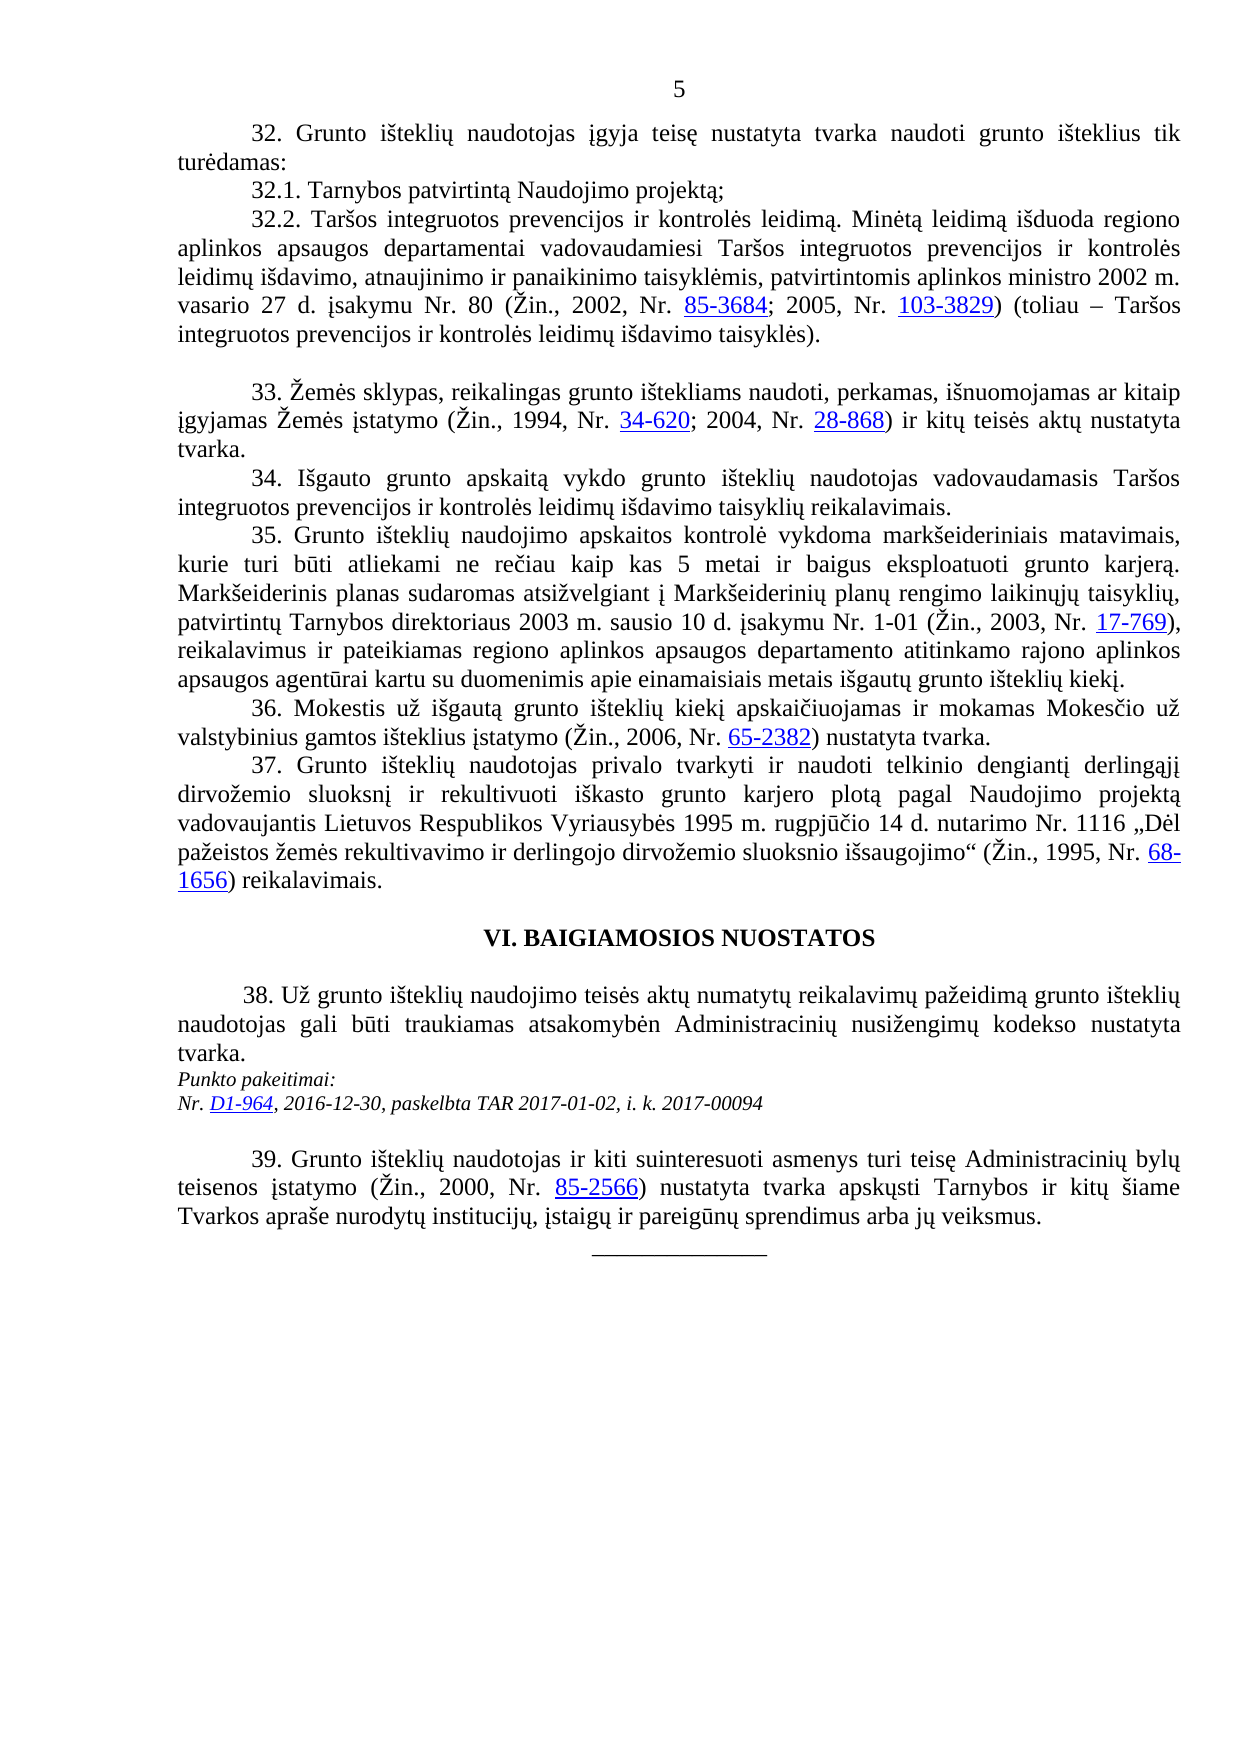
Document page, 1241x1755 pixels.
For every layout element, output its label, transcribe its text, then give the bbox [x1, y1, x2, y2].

text ______________ [177, 1230, 1181, 1259]
text 39. Grunto išteklių naudotojas ir kiti suinteresuoti asmenys turi teisę Administracinių bylų teisenos įstatymo (Žin., 2000, Nr. 85-2566) nustatyta tvarka apskųsti Tarnybos ir kitų šiame Tvarkos apraše nurodytų institucijų, įstaigų ir pareigūnų sprendimus arba jų veiksmus. [177, 1144, 1181, 1230]
text 34. Išgauto grunto apskaitą vykdo grunto išteklių naudotojas vadovaudamasis Taršos integruotos prevencijos ir kontrolės leidimų išdavimo taisyklių reikalavimais. [177, 463, 1181, 521]
text 37. Grunto išteklių naudotojas privalo tvarkyti ir naudoti telkinio dengiantį derlingąjį dirvožemio sluoksnį ir rekultivuoti iškasto grunto karjero plotą pagal Naudojimo projektą vadovaujantis Lietuvos Respublikos Vyriausybės 1995 m. rugpjūčio 14 d. nutarimo Nr. 1116 „Dėl pažeistos žemės rekultivavimo ir derlingojo dirvožemio sluoksnio išsaugojimo“ (Žin., 1995, Nr. 68-1656) reikalavimais. [177, 751, 1181, 894]
text 36. Mokestis už išgautą grunto išteklių kiekį apskaičiuojamas ir mokamas Mokesčio už valstybinius gamtos išteklius įstatymo (Žin., 2006, Nr. 65-2382) nustatyta tvarka. [177, 693, 1181, 751]
text 35. Grunto išteklių naudojimo apskaitos kontrolė vykdoma markšeideriniais matavimais, kurie turi būti atliekami ne rečiau kaip kas 5 metai ir baigus eksploatuoti grunto karjerą. Markšeiderinis planas sudaromas atsižvelgiant į Markšeiderinių planų rengimo laikinųjų taisyklių, patvirtintų Tarnybos direktoriaus 2003 m. sausio 10 d. įsakymu Nr. 1-01 (Žin., 2003, Nr. 17-769), reikalavimus ir pateikiamas regiono aplinkos apsaugos departamento atitinkamo rajono aplinkos apsaugos agentūrai kartu su duomenimis apie einamaisiais metais išgautų grunto išteklių kiekį. [177, 521, 1181, 693]
text Punkto pakeitimai: [177, 1067, 1181, 1091]
text VI. BAIGIAMOSIOS NUOSTATOS [177, 923, 1181, 952]
text 33. Žemės sklypas, reikalingas grunto ištekliams naudoti, perkamas, išnuomojamas ar kitaip įgyjamas Žemės įstatymo (Žin., 1994, Nr. 34-620; 2004, Nr. 28-868) ir kitų teisės aktų nustatyta tvarka. [177, 377, 1181, 463]
text 32.2. Taršos integruotos prevencijos ir kontrolės leidimą. Minėtą leidimą išduoda regiono aplinkos apsaugos departamentai vadovaudamiesi Taršos integruotos prevencijos ir kontrolės leidimų išdavimo, atnaujinimo ir panaikinimo taisyklėmis, patvirtintomis aplinkos ministro 2002 m. vasario 27 d. įsakymu Nr. 80 (Žin., 2002, Nr. 85-3684; 2005, Nr. 103-3829) (toliau – Taršos integruotos prevencijos ir kontrolės leidimų išdavimo taisyklės). [177, 204, 1181, 348]
text 32.1. Tarnybos patvirtintą Naudojimo projektą; [177, 176, 1181, 204]
text Nr. D1-964, 2016-12-30, paskelbta TAR 2017-01-02, i. k. 2017-00094 [177, 1091, 1181, 1115]
text 38. Už grunto išteklių naudojimo teisės aktų numatytų reikalavimų pažeidimą grunto išteklių naudotojas gali būti traukiamas atsakomybėn Administracinių nusižengimų kodekso nustatyta tvarka. [177, 981, 1181, 1067]
text 32. Grunto išteklių naudotojas įgyja teisę nustatyta tvarka naudoti grunto išteklius tik turėdamas: [177, 118, 1181, 176]
